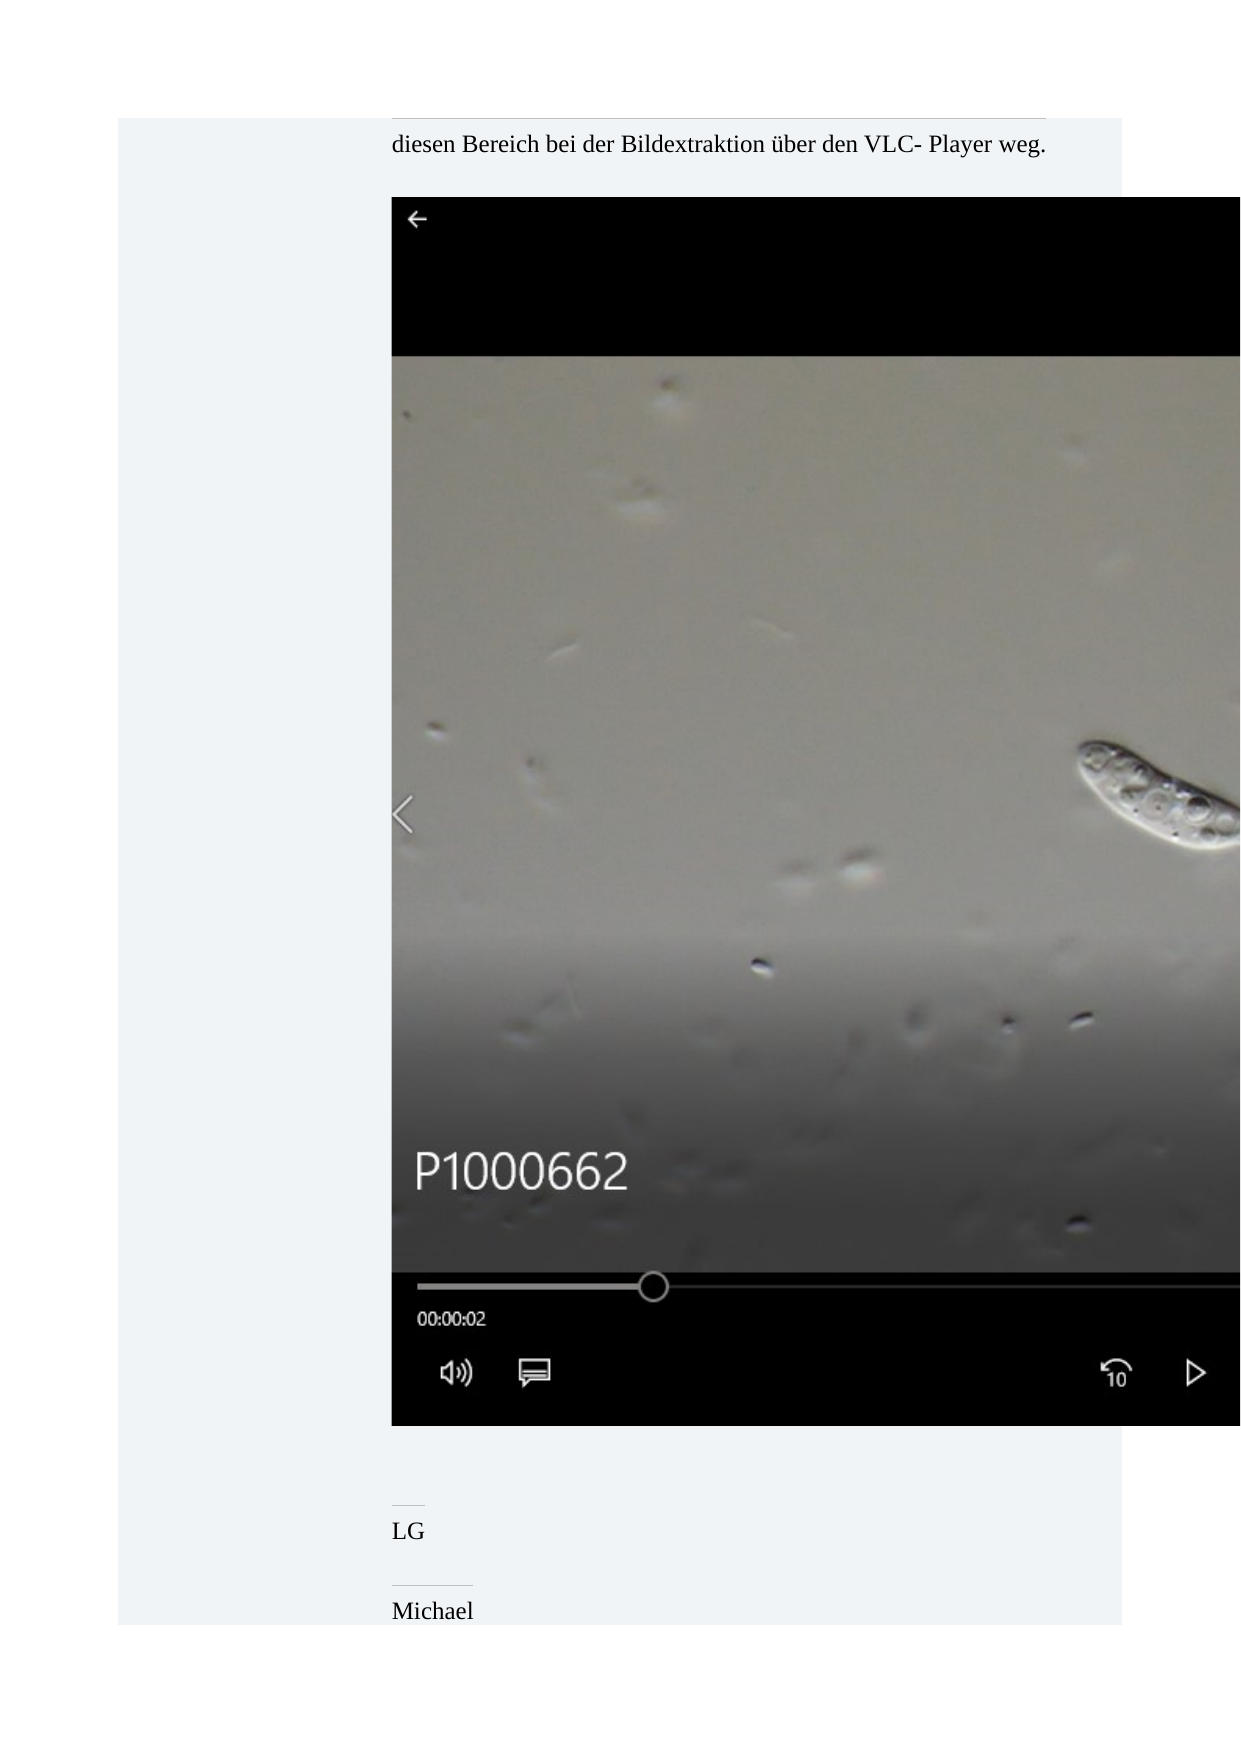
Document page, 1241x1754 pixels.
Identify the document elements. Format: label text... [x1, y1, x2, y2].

text LG Michael [392, 1426, 1122, 1625]
picture [391, 197, 1241, 1426]
text diesen Bereich bei der Bildextraktion über den VLC- Player weg. [392, 118, 1122, 197]
